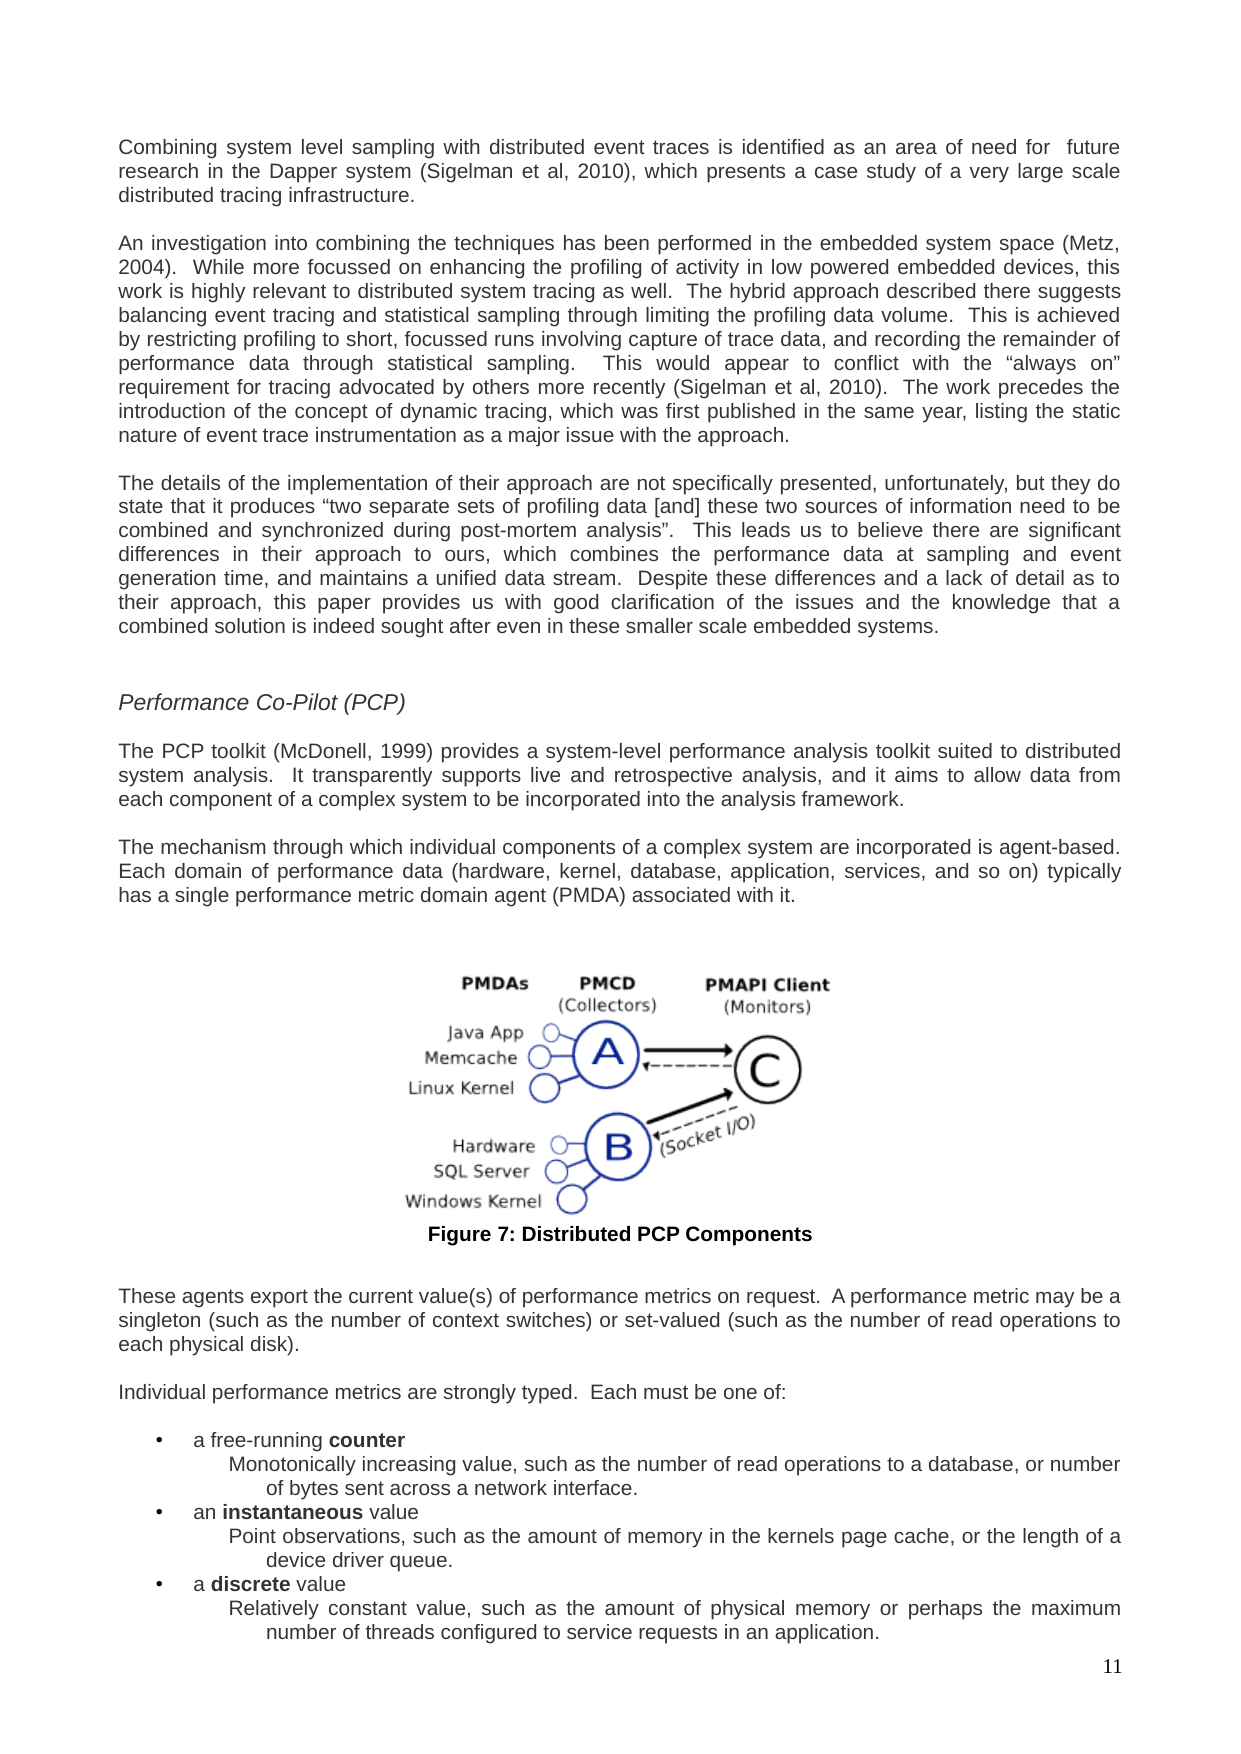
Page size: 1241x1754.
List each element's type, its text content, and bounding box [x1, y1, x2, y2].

text The PCP toolkit (McDonell, 1999) provides a system-level performance analysis toolkit suited to distributed system analysis. It transparently supports live and retrospective analysis, and it aims to allow data from each component of a complex system to be incorporated into the analysis framework. [118, 739, 1122, 811]
text These agents export the current value(s) of performance metrics on request. A performance metric may be a singleton (such as the number of context switches) or set-valued (such as the number of read operations to each physical disk). [118, 1284, 1122, 1356]
text Individual performance metrics are strongly typed. Each must be one of: [118, 1380, 1122, 1404]
text The mechanism through which individual components of a complex system are incorporated is agent-based. Each domain of performance data (hardware, kernel, database, application, services, and so on) typically has a single performance metric domain agent (PMDA) associated with it. [118, 834, 1122, 906]
text The details of the implementation of their approach are not specifically presented, unfortunately, but they do state that it produces “two separate sets of profiling data [and] these two sources of information need to be combined and synchronized during post-mortem analysis”. This leads us to believe there are significant differences in their approach to ours, which combines the performance data at sampling and event generation time, and maintains a unified data stream. Despite these differences and a lack of detail as to their approach, this paper provides us with good clarification of the issues and the knowledge that a combined solution is indeed sought after even in these smaller scale embedded systems. [118, 470, 1122, 638]
list a discrete value [156, 1572, 1122, 1596]
text Relatively constant value, such as the amount of physical memory or perhaps the maximum number of threads configured to service requests in an application. [228, 1596, 1122, 1644]
text Monotonically increasing value, such as the number of read operations to a database, or number of bytes sent across a network interface. [228, 1452, 1122, 1500]
list an instantaneous value [156, 1500, 1122, 1524]
text Figure 7: Distributed PCP Components [397, 1222, 843, 1245]
list a free-running counter [156, 1428, 1122, 1452]
text An investigation into combining the techniques has been performed in the embedded system space (Metz, 2004). While more focussed on enhancing the profiling of activity in low powered embedded devices, this work is highly relevant to distributed system tracing as well. The hybrid approach described there suggests balancing event tracing and statistical sampling through limiting the profiling data volume. This is achieved by restricting profiling to short, focussed runs involving capture of trace data, and recording the remainder of performance data through statistical sampling. This would appear to conflict with the “always on” requirement for tracing advocated by others more recently (Sigelman et al, 2010). The work precedes the introduction of the concept of dynamic tracing, which was first published in the same year, listing the static nature of event trace instrumentation as a major issue with the approach. [118, 231, 1122, 446]
text Point observations, such as the amount of memory in the kernels page cache, or the length of a device driver queue. [228, 1524, 1122, 1572]
picture [397, 971, 844, 1222]
text Combining system level sampling with distributed event traces is identified as an area of need for future research in the Dapper system (Sigelman et al, 2010), which presents a case study of a very large scale distributed tracing infrastructure. [118, 135, 1122, 207]
text Performance Co-Pilot (PCP) [118, 688, 1122, 715]
